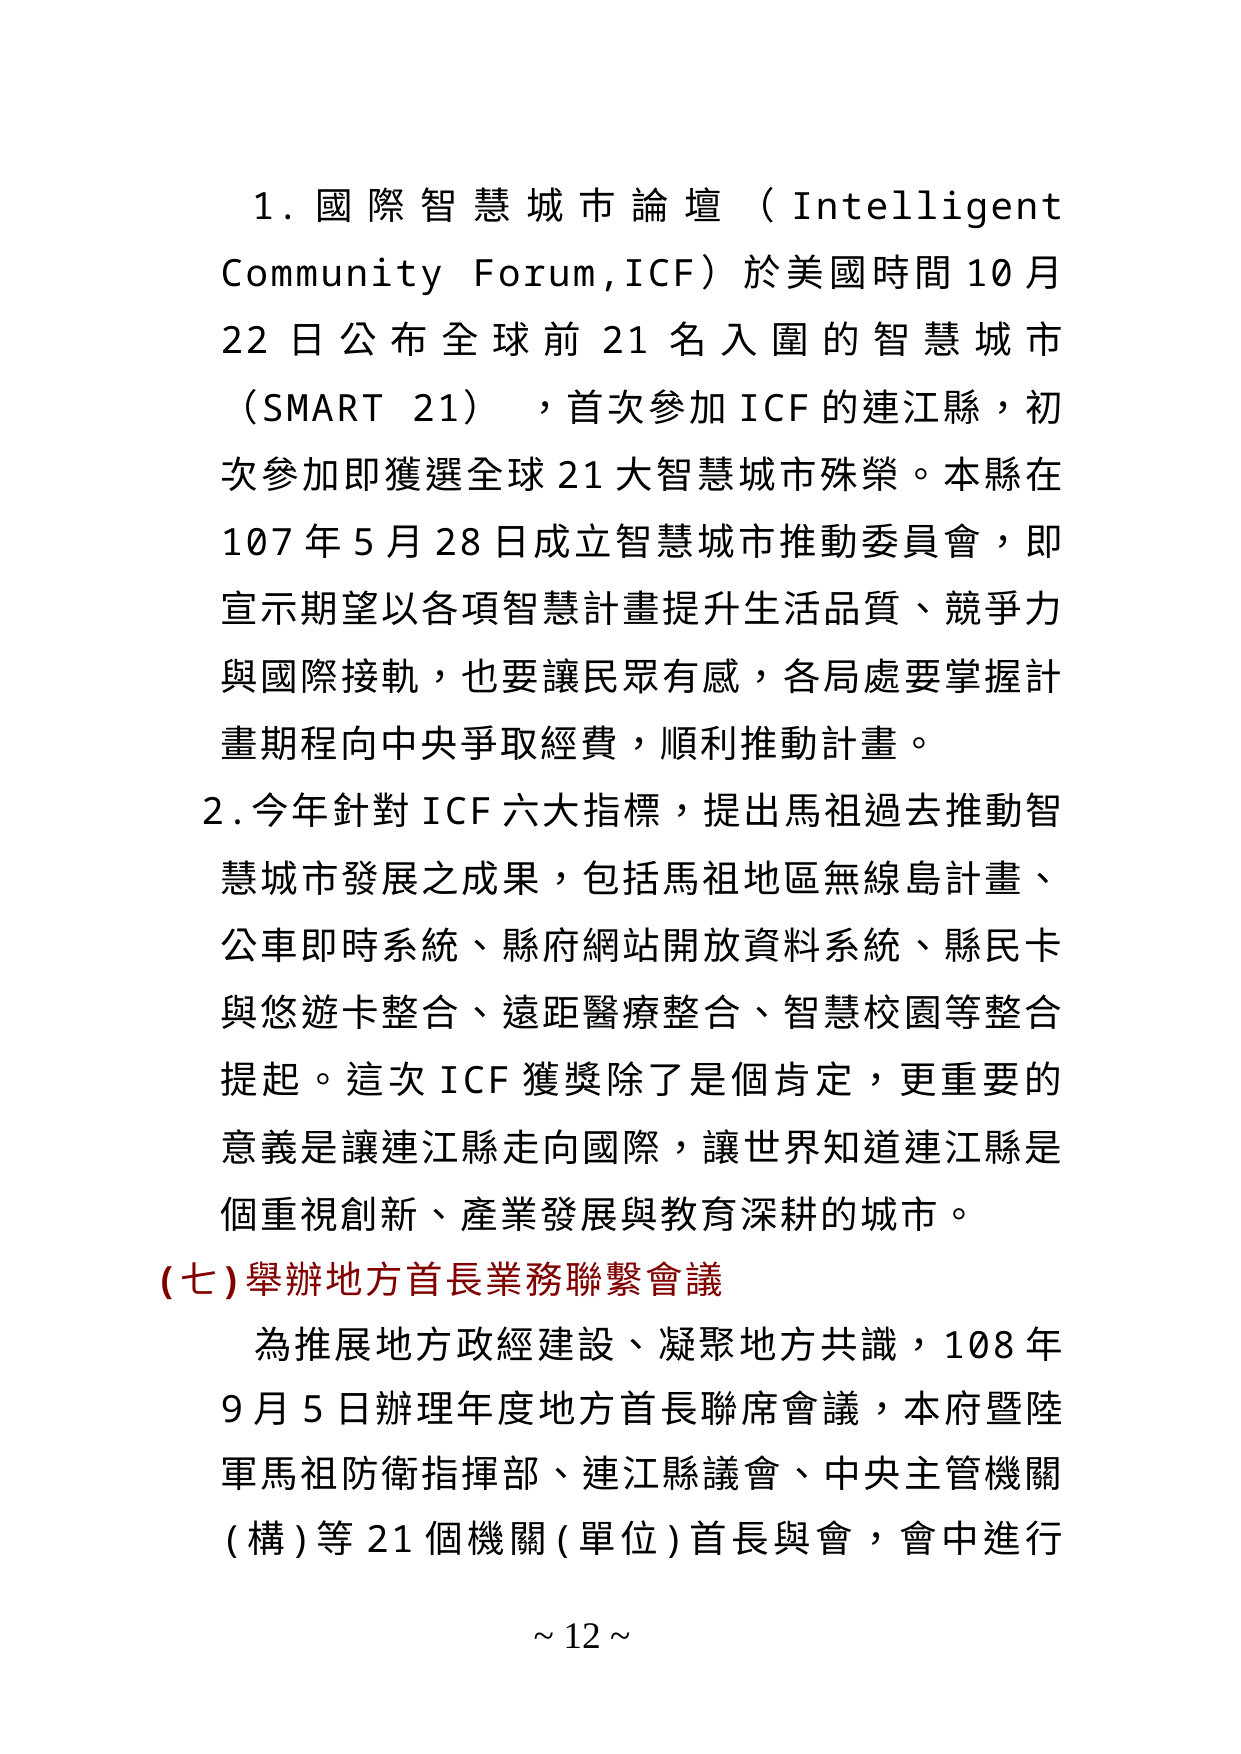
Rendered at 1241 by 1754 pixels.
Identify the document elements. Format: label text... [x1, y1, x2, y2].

text 為推展地方政經建設、凝聚地方共識，108年9月5日辦理年度地方首長聯席會議，本府暨陸軍馬祖防衛指揮部、連江縣議會、中央主管機關(構)等21個機關(單位)首長與會，會中進行 [100, 1307, 1063, 1565]
text 2.今年針對ICF六大指標，提出馬祖過去推動智慧城市發展之成果，包括馬祖地區無線島計畫、公車即時系統、縣府網站開放資料系統、縣民卡與悠遊卡整合、遠距醫療整合、智慧校園等整合提起。這次ICF獲獎除了是個肯定，更重要的意義是讓連江縣走向國際，讓世界知道連江縣是個重視創新、產業發展與教育深耕的城市。 [100, 771, 1063, 1242]
text (七)舉辦地方首長業務聯繫會議 [105, 1242, 1063, 1307]
text 1.國際智慧城巿論壇（Intelligent Community Forum,ICF）於美國時間10月22日公布全球前21名入圍的智慧城市（SMART 21） ，首次參加ICF的連江縣，初次參加即獲選全球21大智慧城市殊榮。本縣在107年5月28日成立智慧城市推動委員會，即宣示期望以各項智慧計畫提升生活品質、競爭力與國際接軌，也要讓民眾有感，各局處要掌握計畫期程向中央爭取經費，順利推動計畫。 [100, 165, 1063, 771]
